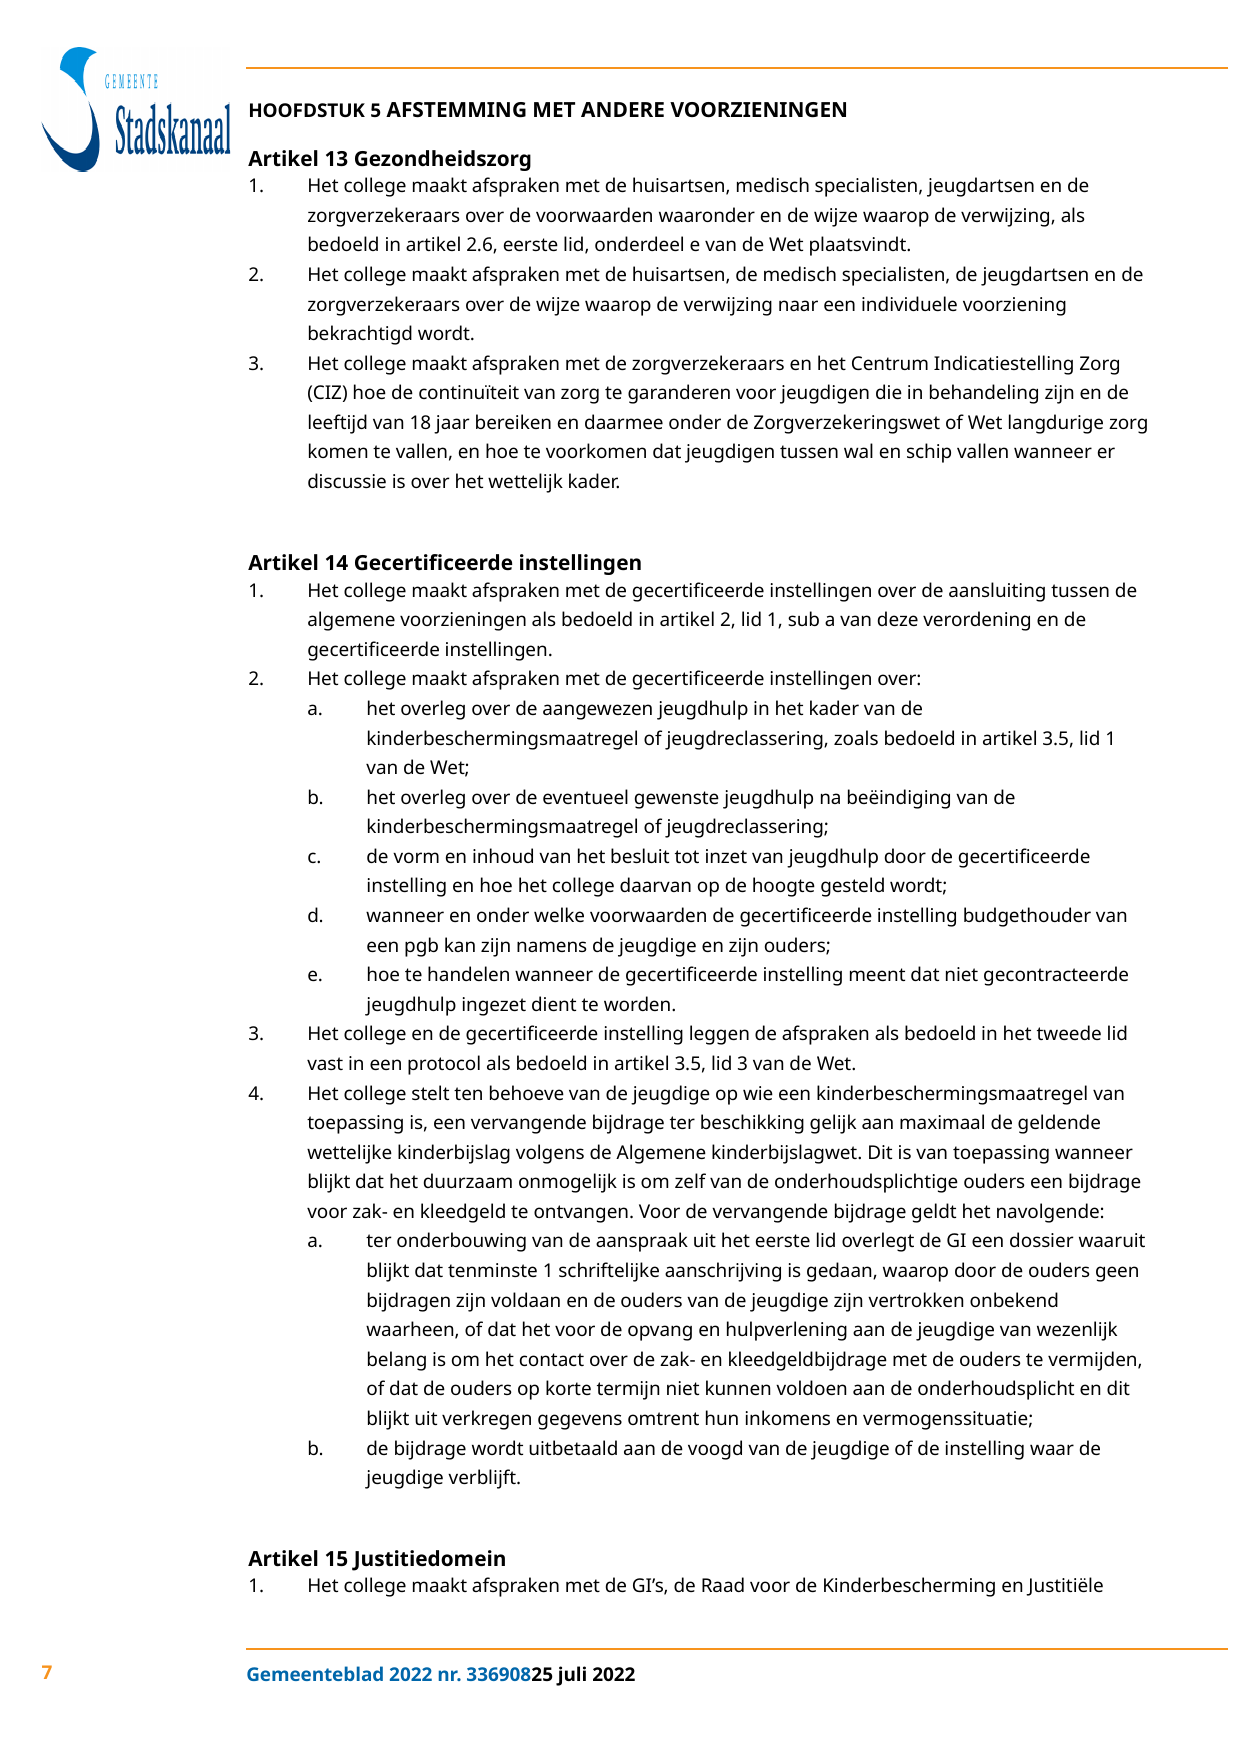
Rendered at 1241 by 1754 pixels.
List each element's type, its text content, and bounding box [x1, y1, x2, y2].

list ter onderbouwing van de aanspraak uit het eerste lid overlegt de GI een dossier waaruit blijkt dat tenminste 1 schriftelijke aanschrijving is gedaan, waarop door de ouders geen bijdragen zijn voldaan en de ouders van de jeugdige zijn vertrokken onbekend waarheen, of dat het voor de opvang en hulpverlening aan de jeugdige van wezenlijk belang is om het contact over de zak- en kleedgeldbijdrage met de ouders te vermijden, of dat de ouders op korte termijn niet kunnen voldoen aan de onderhoudsplicht en dit blijkt uit verkregen gegevens omtrent hun inkomens en vermogenssituatie; [307, 1228, 1152, 1431]
text Artikel 13 Gezondheidszorg [248, 144, 1152, 172]
list Het college maakt afspraken met de GI’s, de Raad voor de Kinderbescherming en Justitiële [248, 1573, 1152, 1598]
list Het college stelt ten behoeve van de jeugdige op wie een kinderbeschermingsmaatregel van toepassing is, een vervangende bijdrage ter beschikking gelijk aan maximaal de geldende wettelijke kinderbijslag volgens de Algemene kinderbijslagwet. Dit is van toepassing wanneer blijkt dat het duurzaam onmogelijk is om zelf van de onderhoudsplichtige ouders een bijdrage voor zak- en kleedgeld te ontvangen. Voor de vervangende bijdrage geldt het navolgende: [248, 1080, 1152, 1224]
list Het college maakt afspraken met de huisartsen, de medisch specialisten, de jeugdartsen en de zorgverzekeraars over de wijze waarop de verwijzing naar een individuele voorziening bekrachtigd wordt. [248, 261, 1152, 346]
list Het college maakt afspraken met de gecertificeerde instellingen over: [248, 666, 1152, 691]
list wanneer en onder welke voorwaarden de gecertificeerde instelling budgethouder van een pgb kan zijn namens de jeugdige en zijn ouders; [307, 902, 1152, 957]
text HOOFDSTUK 5 AFSTEMMING MET ANDERE VOORZIENINGEN [248, 95, 1152, 123]
text Artikel 15 Justitiedomein [248, 1544, 1152, 1573]
list Het college maakt afspraken met de zorgverzekeraars en het Centrum Indicatiestelling Zorg (CIZ) hoe de continuïteit van zorg te garanderen voor jeugdigen die in behandeling zijn en de leeftijd van 18 jaar bereiken en daarmee onder de Zorgverzekeringswet of Wet langdurige zorg komen te vallen, en hoe te voorkomen dat jeugdigen tussen wal en schip vallen wanneer er discussie is over het wettelijk kader. [248, 350, 1152, 494]
list Het college maakt afspraken met de gecertificeerde instellingen over de aansluiting tussen de algemene voorzieningen als bedoeld in artikel 2, lid 1, sub a van deze verordening en de gecertificeerde instellingen. [248, 577, 1152, 662]
list het overleg over de eventueel gewenste jeugdhulp na beëindiging van de kinderbeschermingsmaatregel of jeugdreclassering; [307, 784, 1152, 839]
list de bijdrage wordt uitbetaald aan de voogd van de jeugdige of de instelling waar de jeugdige verblijft. [307, 1435, 1152, 1490]
text Artikel 14 Gecertificeerde instellingen [248, 548, 1152, 577]
list Het college en de gecertificeerde instelling leggen de afspraken als bedoeld in het tweede lid vast in een protocol als bedoeld in artikel 3.5, lid 3 van de Wet. [248, 1021, 1152, 1076]
list Het college maakt afspraken met de huisartsen, medisch specialisten, jeugdartsen en de zorgverzekeraars over de voorwaarden waaronder en de wijze waarop de verwijzing, als bedoeld in artikel 2.6, eerste lid, onderdeel e van de Wet plaatsvindt. [248, 172, 1152, 257]
list het overleg over de aangewezen jeugdhulp in het kader van de kinderbeschermingsmaatregel of jeugdreclassering, zoals bedoeld in artikel 3.5, lid 1 van de Wet; [307, 695, 1152, 780]
picture [41, 47, 231, 172]
list de vorm en inhoud van het besluit tot inzet van jeugdhulp door de gecertificeerde instelling en hoe het college daarvan op de hoogte gesteld wordt; [307, 843, 1152, 898]
list hoe te handelen wanneer de gecertificeerde instelling meent dat niet gecontracteerde jeugdhulp ingezet dient te worden. [307, 961, 1152, 1017]
